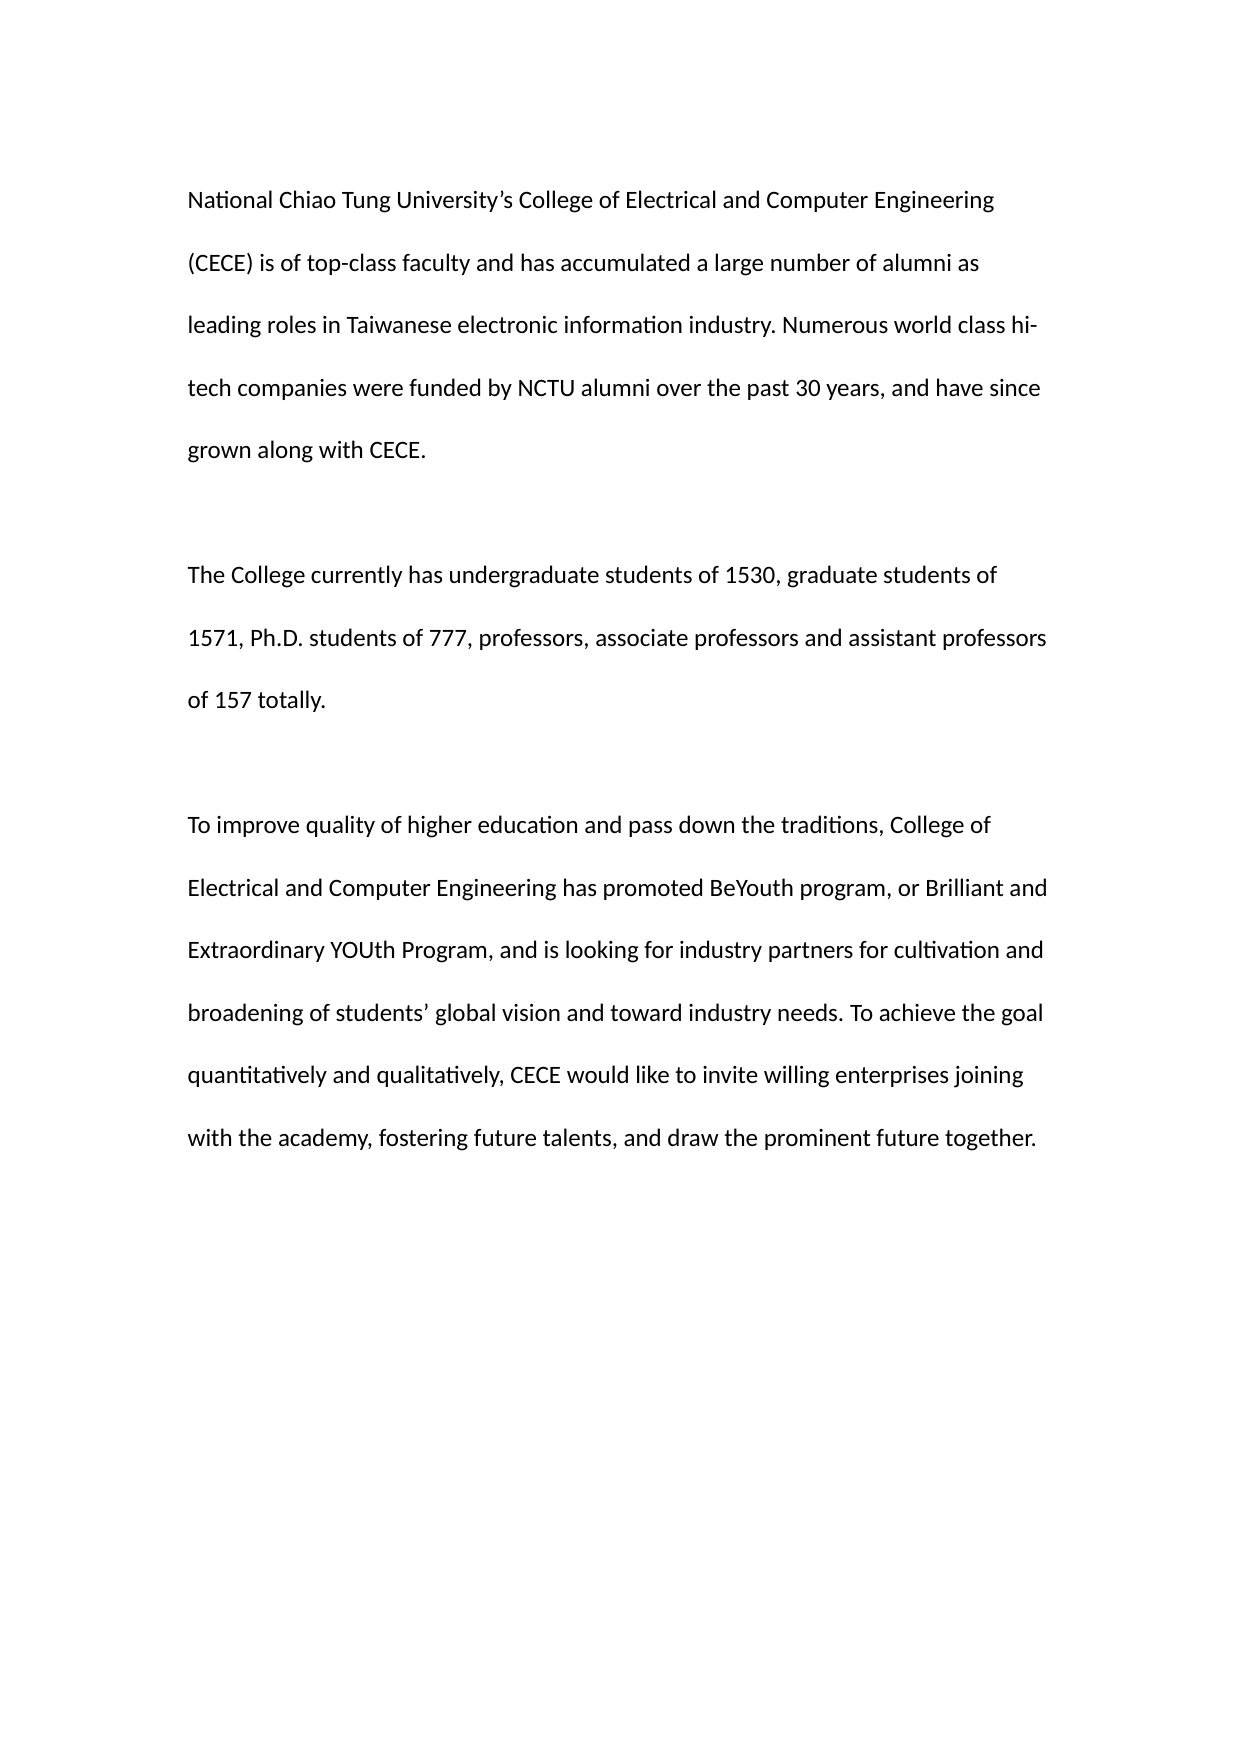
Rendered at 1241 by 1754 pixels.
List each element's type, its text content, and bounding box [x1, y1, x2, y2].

text To improve quality of higher education and pass down the traditions, College of Electrical and Computer Engineering has promoted BeYouth program, or Brilliant and Extraordinary YOUth Program, and is looking for industry partners for cultivation and broadening of students’ global vision and toward industry needs. To achieve the goal quantitatively and qualitatively, CECE would like to invite willing enterprises joining with the academy, fostering future talents, and draw the prominent future together. [187, 783, 1053, 1158]
text National Chiao Tung University’s College of Electrical and Computer Engineering (CECE) is of top-class faculty and has accumulated a large number of alumni as leading roles in Taiwanese electronic information industry. Numerous world class hi-tech companies were funded by NCTU alumni over the past 30 years, and have since grown along with CECE. [187, 158, 1053, 471]
text The College currently has undergraduate students of 1530, graduate students of 1571, Ph.D. students of 777, professors, associate professors and assistant professors of 157 totally. [187, 533, 1053, 721]
